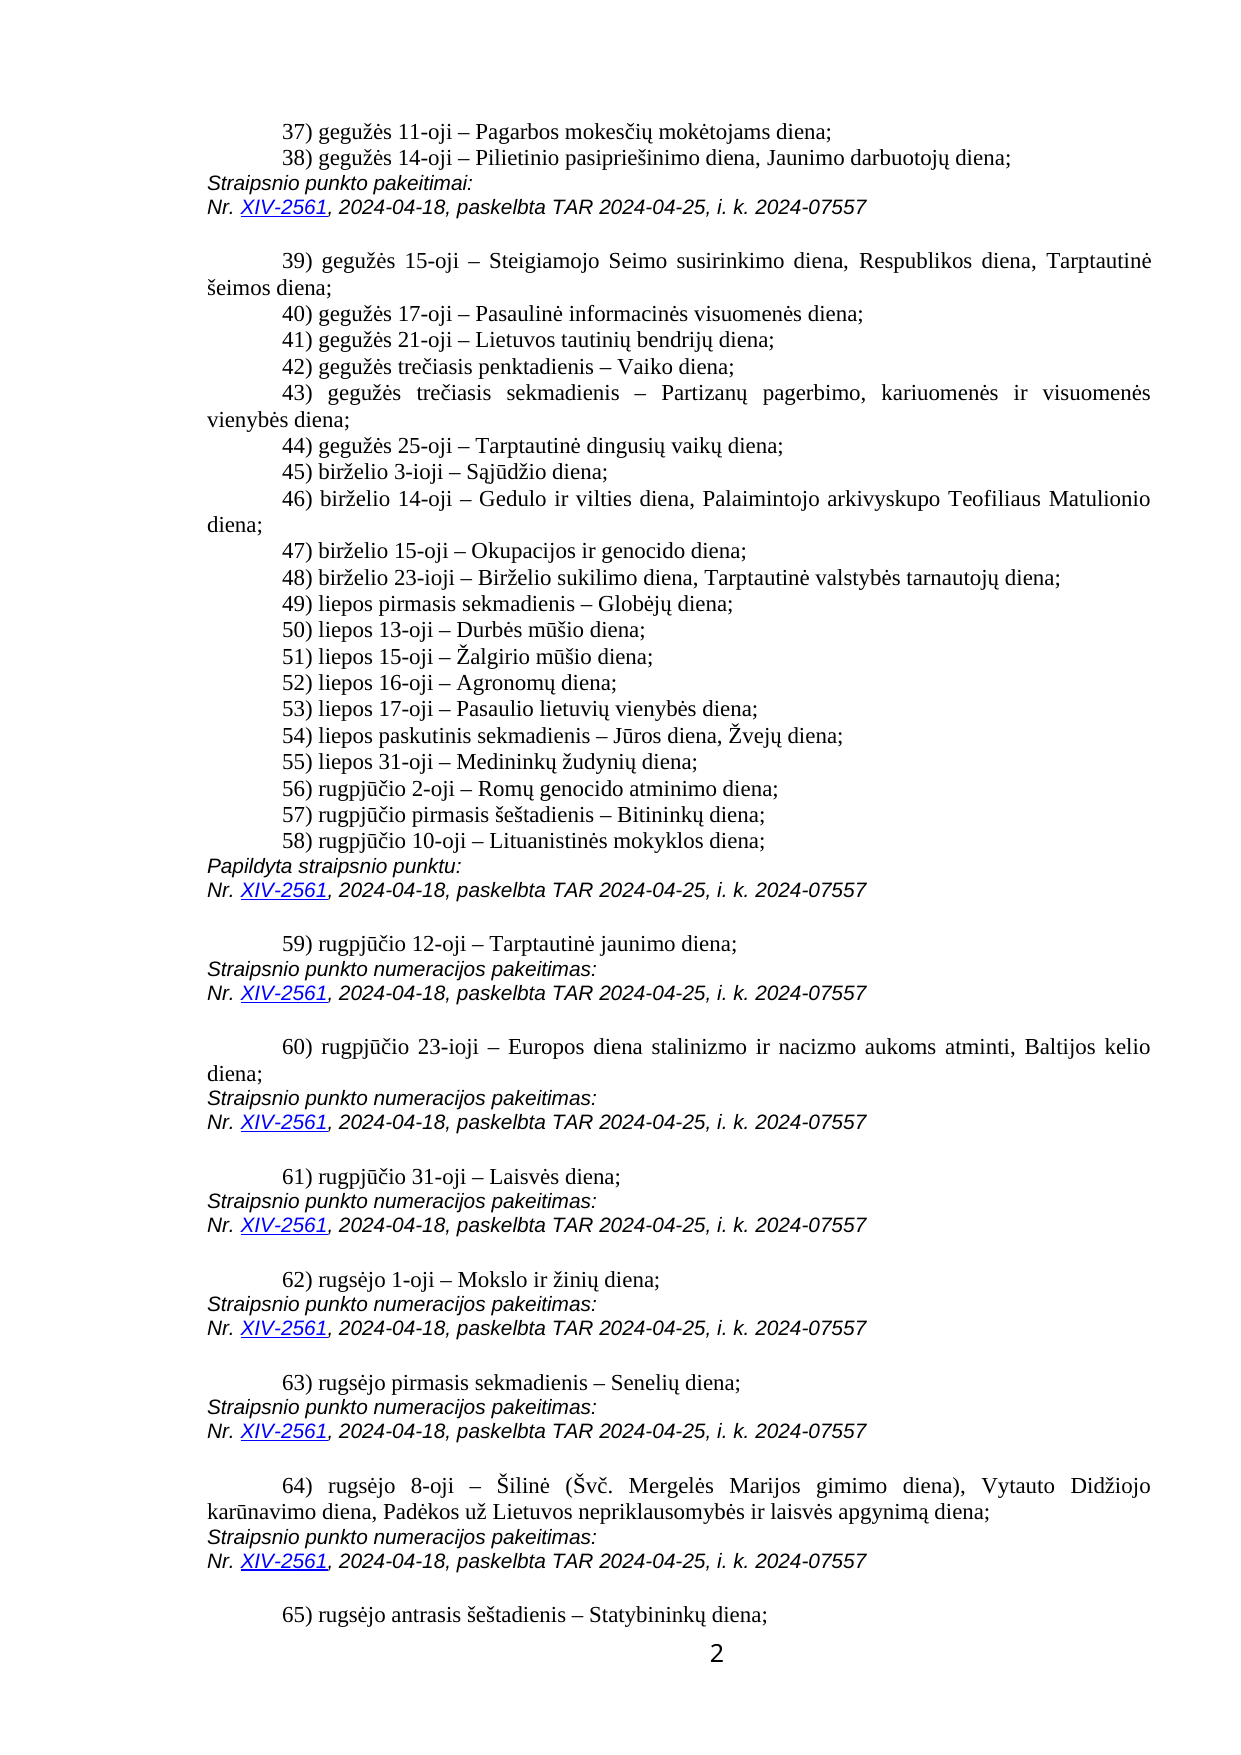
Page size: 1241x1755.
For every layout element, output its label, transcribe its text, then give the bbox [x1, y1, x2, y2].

text 45) birželio 3-ioji – Sąjūdžio diena; [207, 458, 1152, 485]
text Nr. XIV-2561, 2024-04-18, paskelbta TAR 2024-04-25, i. k. 2024-07557 [207, 1316, 1152, 1340]
text 60) rugpjūčio 23-ioji – Europos diena stalinizmo ir nacizmo aukoms atminti, Baltijos kelio diena; [207, 1033, 1152, 1086]
text 65) rugsėjo antrasis šeštadienis – Statybininkų diena; [207, 1601, 1152, 1627]
text 37) gegužės 11-oji – Pagarbos mokesčių mokėtojams diena; [207, 118, 1152, 144]
text 39) gegužės 15-oji – Steigiamojo Seimo susirinkimo diena, Respublikos diena, Tarptautinė šeimos diena; [207, 247, 1152, 300]
text 62) rugsėjo 1-oji – Mokslo ir žinių diena; [207, 1266, 1152, 1292]
text 44) gegužės 25-oji – Tarptautinė dingusių vaikų diena; [207, 432, 1152, 458]
text 54) liepos paskutinis sekmadienis – Jūros diena, Žvejų diena; [207, 722, 1152, 748]
text Nr. XIV-2561, 2024-04-18, paskelbta TAR 2024-04-25, i. k. 2024-07557 [207, 1213, 1152, 1237]
text 61) rugpjūčio 31-oji – Laisvės diena; [207, 1163, 1152, 1189]
text 51) liepos 15-oji – Žalgirio mūšio diena; [207, 643, 1152, 669]
text Papildyta straipsnio punktu: [207, 854, 1152, 878]
text 40) gegužės 17-oji – Pasaulinė informacinės visuomenės diena; [207, 300, 1152, 327]
text 43) gegužės trečiasis sekmadienis – Partizanų pagerbimo, kariuomenės ir visuomenės vienybės diena; [207, 379, 1152, 432]
text 47) birželio 15-oji – Okupacijos ir genocido diena; [207, 537, 1152, 564]
text Nr. XIV-2561, 2024-04-18, paskelbta TAR 2024-04-25, i. k. 2024-07557 [207, 1419, 1152, 1443]
text 41) gegužės 21-oji – Lietuvos tautinių bendrijų diena; [207, 327, 1152, 353]
text Straipsnio punkto numeracijos pakeitimas: [207, 1395, 1152, 1419]
text 63) rugsėjo pirmasis sekmadienis – Senelių diena; [207, 1369, 1152, 1395]
text Straipsnio punkto pakeitimai: [207, 171, 1152, 195]
text Straipsnio punkto numeracijos pakeitimas: [207, 957, 1152, 981]
text 58) rugpjūčio 10-oji – Lituanistinės mokyklos diena; [207, 827, 1152, 854]
text 50) liepos 13-oji – Durbės mūšio diena; [207, 616, 1152, 643]
text 59) rugpjūčio 12-oji – Tarptautinė jaunimo diena; [207, 930, 1152, 957]
text Nr. XIV-2561, 2024-04-18, paskelbta TAR 2024-04-25, i. k. 2024-07557 [207, 1548, 1152, 1572]
text Straipsnio punkto numeracijos pakeitimas: [207, 1189, 1152, 1213]
text Nr. XIV-2561, 2024-04-18, paskelbta TAR 2024-04-25, i. k. 2024-07557 [207, 195, 1152, 219]
text 52) liepos 16-oji – Agronomų diena; [207, 669, 1152, 696]
text 49) liepos pirmasis sekmadienis – Globėjų diena; [207, 590, 1152, 616]
text 38) gegužės 14-oji – Pilietinio pasipriešinimo diena, Jaunimo darbuotojų diena; [207, 144, 1152, 171]
text 55) liepos 31-oji – Medininkų žudynių diena; [207, 748, 1152, 774]
text 48) birželio 23-ioji – Birželio sukilimo diena, Tarptautinė valstybės tarnautojų diena; [207, 564, 1152, 590]
text Nr. XIV-2561, 2024-04-18, paskelbta TAR 2024-04-25, i. k. 2024-07557 [207, 1110, 1152, 1134]
text Nr. XIV-2561, 2024-04-18, paskelbta TAR 2024-04-25, i. k. 2024-07557 [207, 878, 1152, 902]
text Nr. XIV-2561, 2024-04-18, paskelbta TAR 2024-04-25, i. k. 2024-07557 [207, 981, 1152, 1004]
text 64) rugsėjo 8-oji – Šilinė (Švč. Mergelės Marijos gimimo diena), Vytauto Didžiojo karūnavimo diena, Padėkos už Lietuvos nepriklausomybės ir laisvės apgynimą diena; [207, 1472, 1152, 1524]
text 57) rugpjūčio pirmasis šeštadienis – Bitininkų diena; [207, 801, 1152, 827]
text Straipsnio punkto numeracijos pakeitimas: [207, 1524, 1152, 1548]
text 46) birželio 14-oji – Gedulo ir vilties diena, Palaimintojo arkivyskupo Teofiliaus Matulionio diena; [207, 485, 1152, 537]
text Straipsnio punkto numeracijos pakeitimas: [207, 1292, 1152, 1316]
text 42) gegužės trečiasis penktadienis – Vaiko diena; [207, 353, 1152, 379]
text 56) rugpjūčio 2-oji – Romų genocido atminimo diena; [207, 774, 1152, 801]
text Straipsnio punkto numeracijos pakeitimas: [207, 1086, 1152, 1110]
text 53) liepos 17-oji – Pasaulio lietuvių vienybės diena; [207, 696, 1152, 722]
